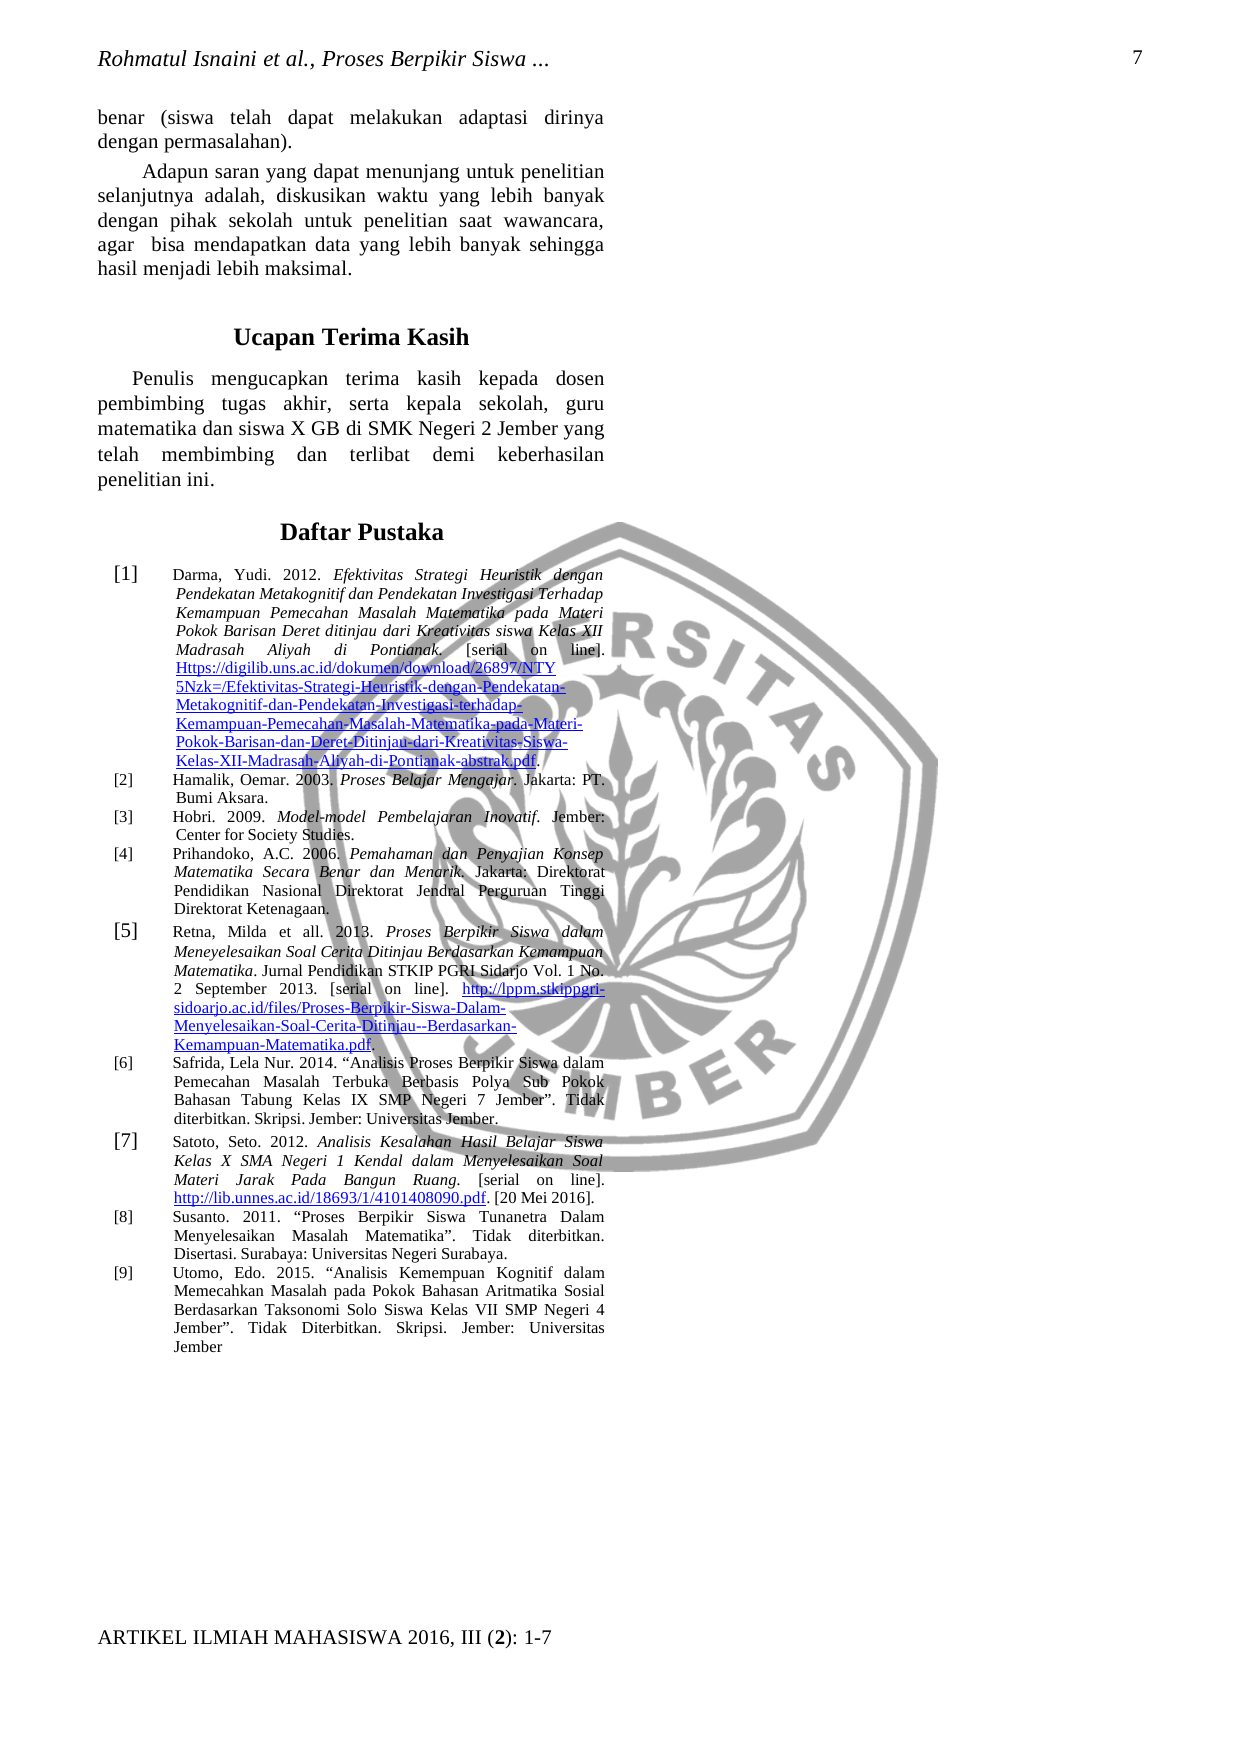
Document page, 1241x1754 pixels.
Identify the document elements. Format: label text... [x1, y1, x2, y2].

picture [229, 447, 1011, 1246]
list Satoto, Seto. 2012. Analisis Kesalahan Hasil Belajar Siswa Kelas X SMA Negeri 1 Kendal dalam Menyelesaikan Soal Materi Jarak Pada Bangun Ruang. [serial on line]. http://lib.unnes.ac.id/18693/1/4101408090.pdf. [20 Mei 2016]. [113, 1128, 605, 1207]
text Penulis mengucapkan terima kasih kepada dosen pembimbing tugas akhir, serta kepala sekolah, guru matematika dan siswa X GB di SMK Negeri 2 Jember yang telah membimbing dan terlibat demi keberhasilan penelitian ini. [97, 366, 605, 491]
list Darma, Yudi. 2012. Efektivitas Strategi Heuristik dengan Pendekatan Metakognitif dan Pendekatan Investigasi Terhadap Kemampuan Pemecahan Masalah Matematika pada Materi Pokok Barisan Deret ditinjau dari Kreativitas siswa Kelas XII Madrasah Aliyah di Pontianak. [serial on line]. Https://digilib.uns.ac.id/dokumen/download/26897/NTY 5Nzk=/Efektivitas-Strategi-Heuristik-dengan-Pendekatan-Metakognitif-dan-Pendekatan-Investigasi-terhadap-Kemampuan-Pemecahan-Masalah-Matematika-pada-Materi-Pokok-Barisan-dan-Deret-Ditinjau-dari-Kreativitas-Siswa-Kelas-XII-Madrasah-Aliyah-di-Pontianak-abstrak.pdf. [113, 561, 605, 770]
text benar (siswa telah dapat melakukan adaptasi dirinya dengan permasalahan). [97, 105, 605, 153]
list Hobri. 2009. Model-model Pembelajaran Inovatif. Jember: Center for Society Studies. [113, 807, 605, 844]
text Daftar Pustaka [97, 517, 605, 546]
list Retna, Milda et all. 2013. Proses Berpikir Siswa dalam Meneyelesaikan Soal Cerita Ditinjau Berdasarkan Kemampuan Matematika. Jurnal Pendidikan STKIP PGRI Sidarjo Vol. 1 No. 2 September 2013. [serial on line]. http://lppm.stkippgri-sidoarjo.ac.id/files/Proses-Berpikir-Siswa-Dalam-Menyelesaikan-Soal-Cerita-Ditinjau--Berdasarkan-Kemampuan-Matematika.pdf. [113, 918, 605, 1054]
list Safrida, Lela Nur. 2014. “Analisis Proses Berpikir Siswa dalam Pemecahan Masalah Terbuka Berbasis Polya Sub Pokok Bahasan Tabung Kelas IX SMP Negeri 7 Jember”. Tidak diterbitkan. Skripsi. Jember: Universitas Jember. [113, 1054, 605, 1128]
list Hamalik, Oemar. 2003. Proses Belajar Mengajar. Jakarta: PT. Bumi Aksara. [113, 770, 605, 807]
text Adapun saran yang dapat menunjang untuk penelitian selanjutnya adalah, diskusikan waktu yang lebih banyak dengan pihak sekolah untuk penelitian saat wawancara, agar bisa mendapatkan data yang lebih banyak sehingga hasil menjadi lebih maksimal. [97, 159, 605, 279]
list Utomo, Edo. 2015. “Analisis Kemempuan Kognitif dalam Memecahkan Masalah pada Pokok Bahasan Aritmatika Sosial Berdasarkan Taksonomi Solo Siswa Kelas VII SMP Negeri 4 Jember”. Tidak Diterbitkan. Skripsi. Jember: Universitas Jember [113, 1263, 605, 1356]
list Prihandoko, A.C. 2006. Pemahaman dan Penyajian Konsep Matematika Secara Benar dan Menarik. Jakarta: Direktorat Pendidikan Nasional Direktorat Jendral Perguruan Tinggi Direktorat Ketenagaan. [113, 844, 605, 918]
list Susanto. 2011. “Proses Berpikir Siswa Tunanetra Dalam Menyelesaikan Masalah Matematika”. Tidak diterbitkan. Disertasi. Surabaya: Universitas Negeri Surabaya. [113, 1207, 605, 1263]
text Ucapan Terima Kasih [97, 322, 605, 351]
